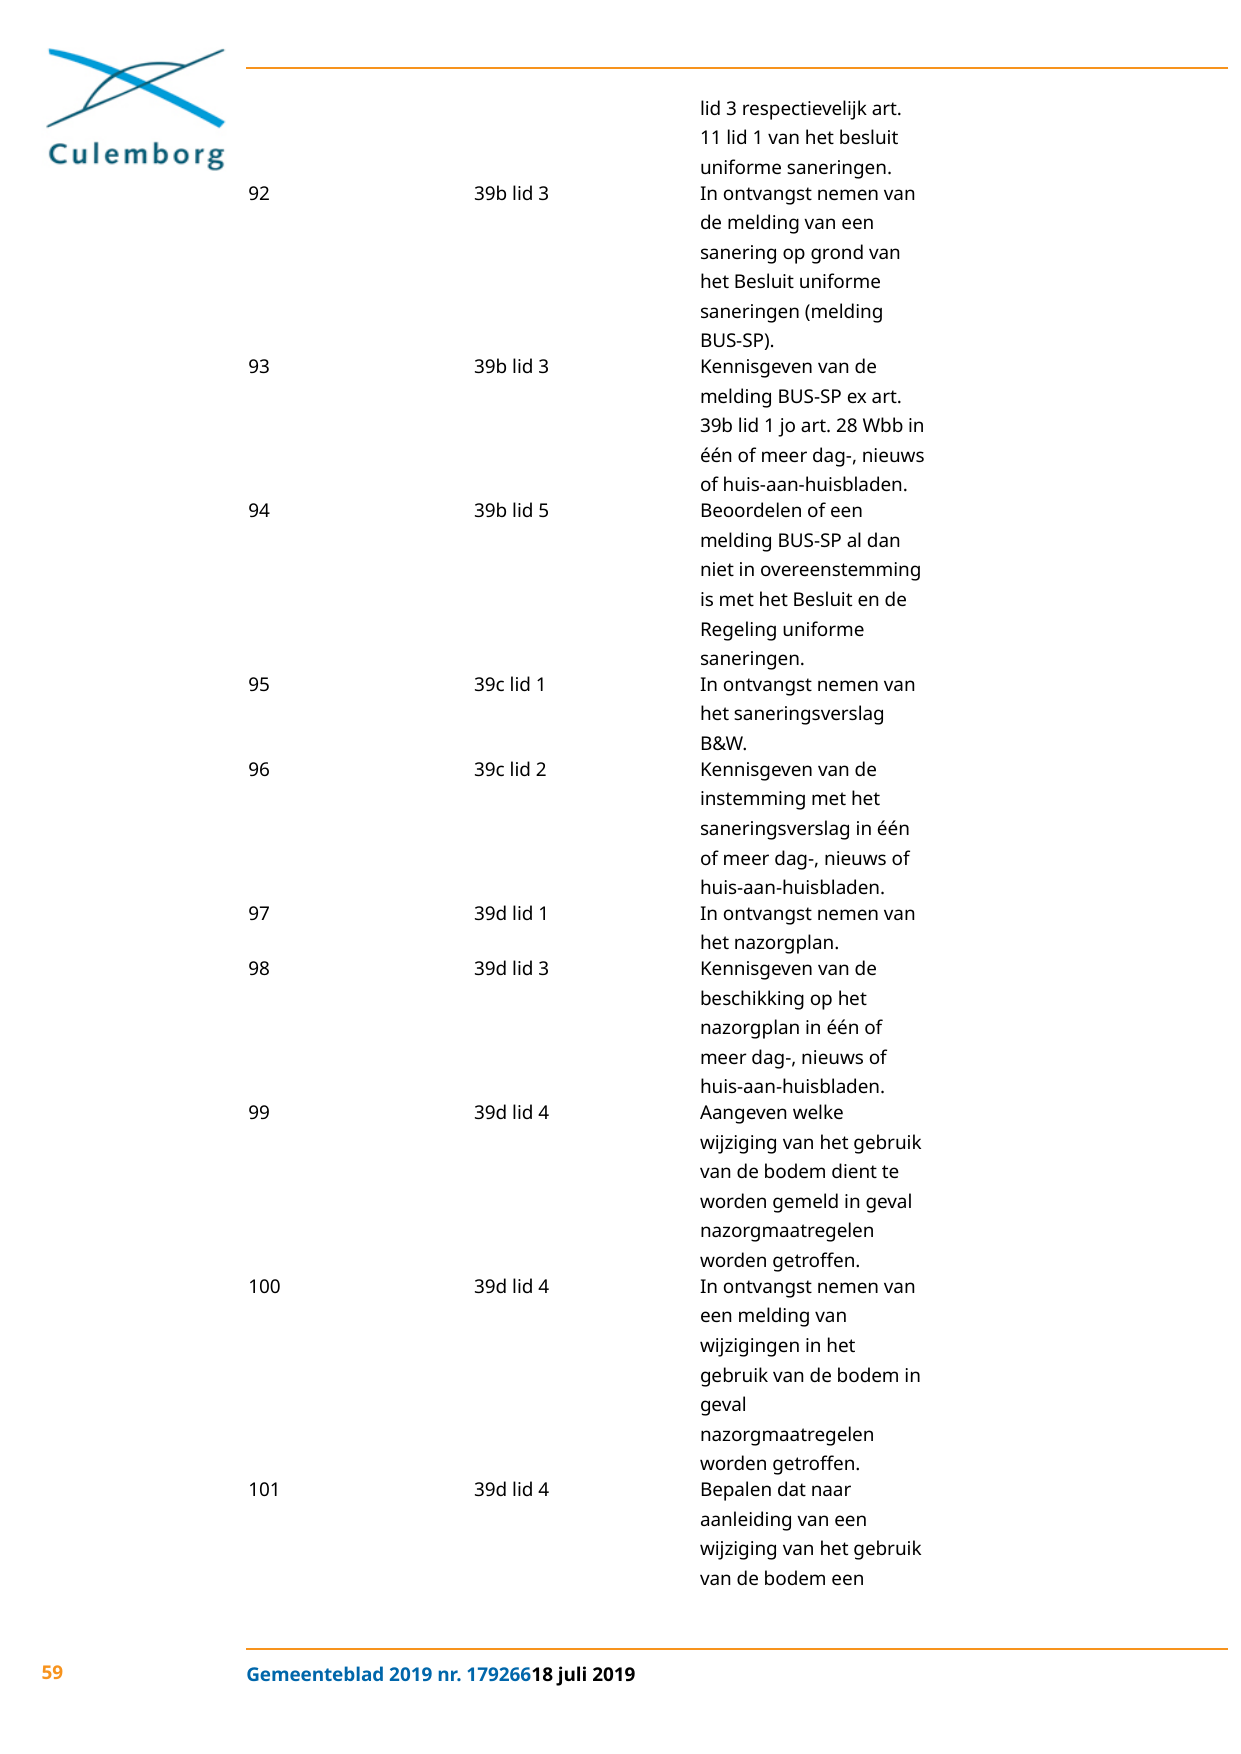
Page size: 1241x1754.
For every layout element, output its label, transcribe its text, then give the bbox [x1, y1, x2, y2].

table_cell Kennisgeven van de melding BUS-SP ex art. 39b lid 1 jo art. 28 Wbb in één of meer dag-, nieuws of huis-aan-huisbladen. [700, 353, 926, 497]
table_cell 95 [248, 671, 474, 756]
table_cell 39c lid 1 [474, 671, 700, 756]
table_cell [926, 180, 1152, 353]
table_cell Aangeven welke wijziging van het gebruik van de bodem dient te worden gemeld in geval nazorgmaatregelen worden getroffen. [700, 1099, 926, 1273]
table_cell 39b lid 3 [474, 180, 700, 353]
table_cell [926, 900, 1152, 955]
table_cell 93 [248, 353, 474, 497]
table_cell 99 [248, 1099, 474, 1273]
table_cell [926, 353, 1152, 497]
table_cell [926, 955, 1152, 1099]
table_cell [926, 671, 1152, 756]
table_cell Beoordelen of een melding BUS-SP al dan niet in overeenstemming is met het Besluit en de Regeling uniforme saneringen. [700, 498, 926, 671]
table_cell [926, 95, 1152, 180]
table_cell 94 [248, 498, 474, 671]
table_cell 39c lid 2 [474, 756, 700, 900]
table_cell [926, 1273, 1152, 1476]
table_cell [248, 95, 474, 180]
picture [41, 47, 231, 172]
table_cell 98 [248, 955, 474, 1099]
table_cell 39d lid 4 [474, 1099, 700, 1273]
table_cell 39d lid 4 [474, 1476, 700, 1591]
table_cell [474, 95, 700, 180]
table_cell 39b lid 3 [474, 353, 700, 497]
table_cell In ontvangst nemen van het saneringsverslag B&W. [700, 671, 926, 756]
table_cell 97 [248, 900, 474, 955]
table_cell 39b lid 5 [474, 498, 700, 671]
table_cell 100 [248, 1273, 474, 1476]
table_cell [926, 1476, 1152, 1591]
table_cell [926, 756, 1152, 900]
table_cell 39d lid 1 [474, 900, 700, 955]
table_cell Kennisgeven van de beschikking op het nazorgplan in één of meer dag-, nieuws of huis-aan-huisbladen. [700, 955, 926, 1099]
table_cell Bepalen dat naar aanleiding van een wijziging van het gebruik van de bodem een [700, 1476, 926, 1591]
table_cell [926, 498, 1152, 671]
table_cell Kennisgeven van de instemming met het saneringsverslag in één of meer dag-, nieuws of huis-aan-huisbladen. [700, 756, 926, 900]
table_cell 39d lid 3 [474, 955, 700, 1099]
table_cell lid 3 respectievelijk art. 11 lid 1 van het besluit uniforme saneringen. [700, 95, 926, 180]
table_cell [926, 1099, 1152, 1273]
table_cell In ontvangst nemen van een melding van wijzigingen in het gebruik van de bodem in geval nazorgmaatregelen worden getroffen. [700, 1273, 926, 1476]
table_cell 101 [248, 1476, 474, 1591]
table_cell 92 [248, 180, 474, 353]
table_cell In ontvangst nemen van de melding van een sanering op grond van het Besluit uniforme saneringen (melding BUS-SP). [700, 180, 926, 353]
table_cell In ontvangst nemen van het nazorgplan. [700, 900, 926, 955]
table_cell 39d lid 4 [474, 1273, 700, 1476]
table_cell 96 [248, 756, 474, 900]
